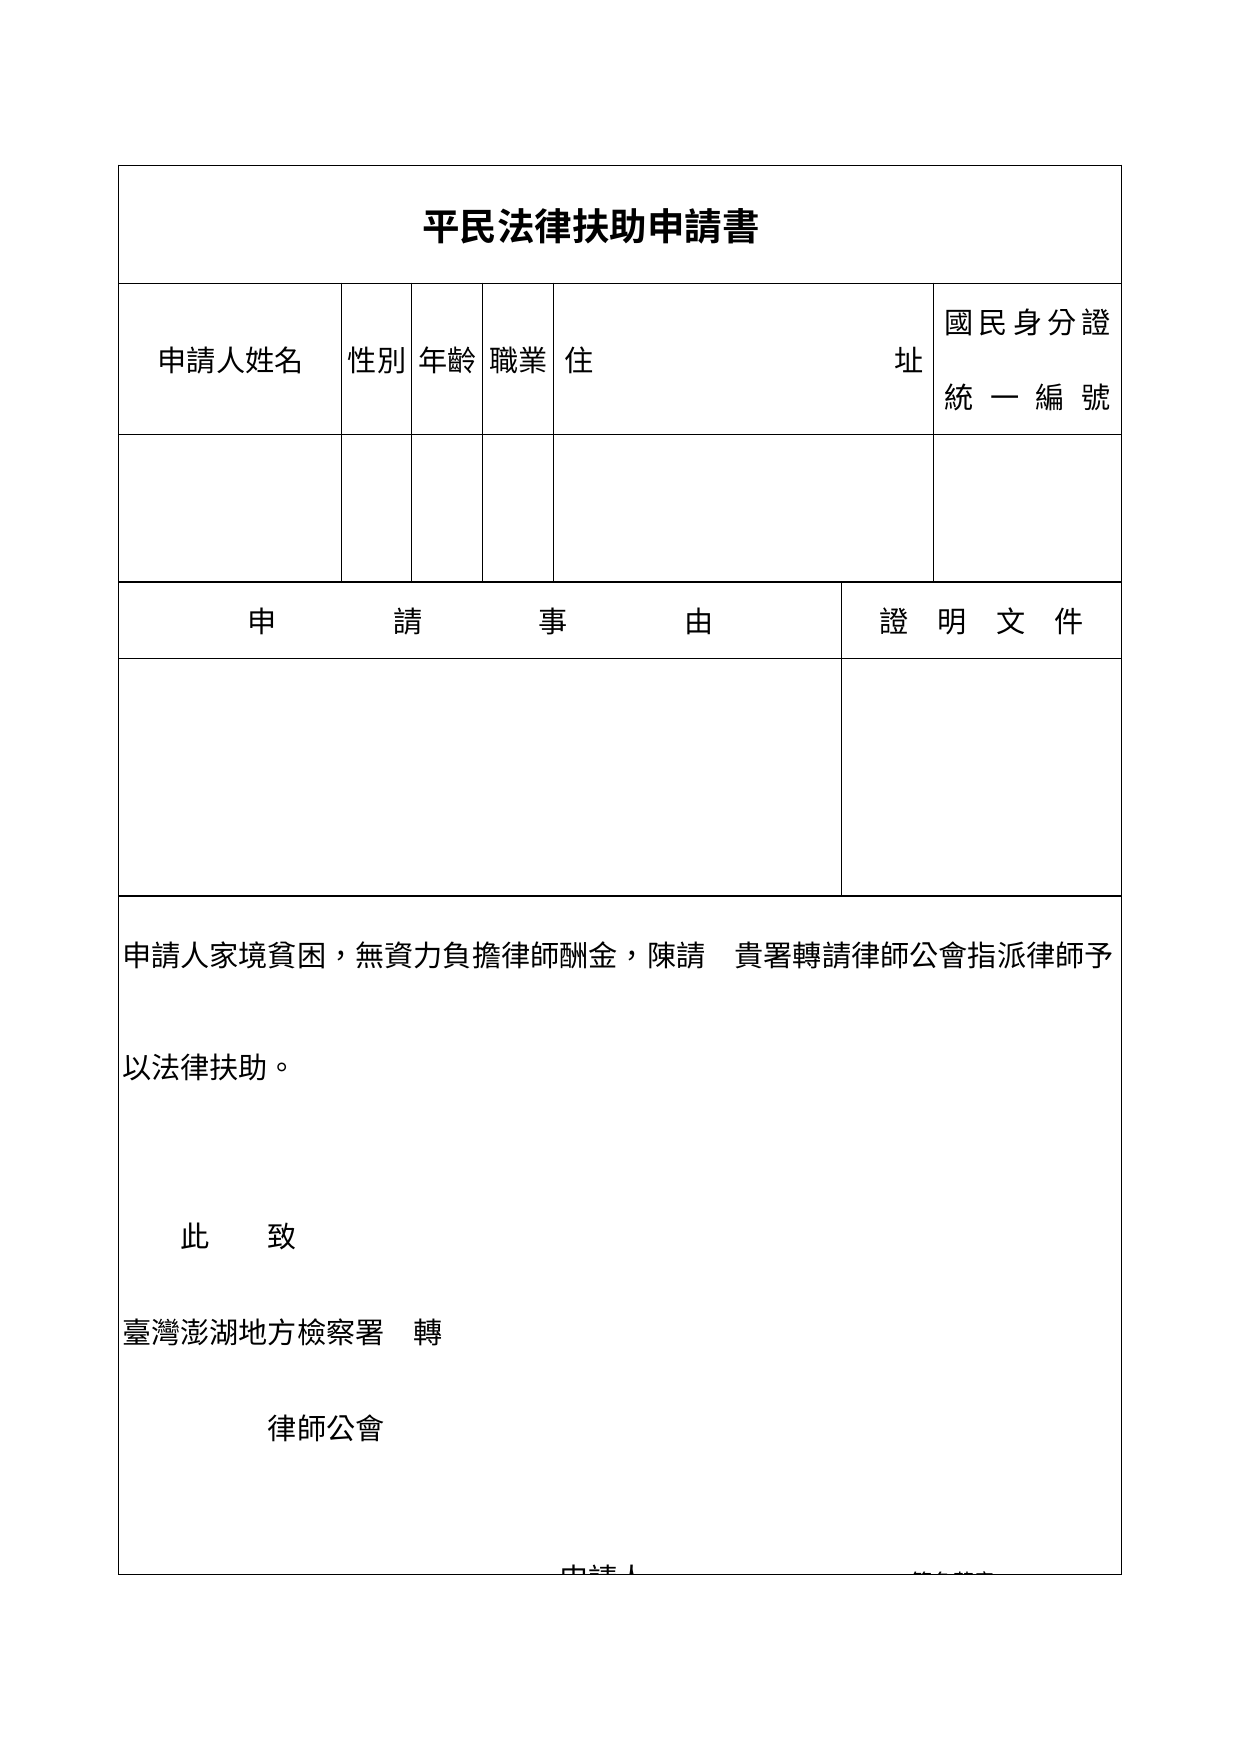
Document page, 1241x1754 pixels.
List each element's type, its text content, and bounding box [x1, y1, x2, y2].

table_cell 申請人家境貧困，無資力負擔律師酬金，陳請 貴署轉請律師公會指派律師予以法律扶助。 此 致 臺灣澎湖地方檢察署 轉 律師公會 申請人 (簽名蓋章) 中 華 民 國 年 月 日 [119, 897, 1121, 1574]
table_cell [842, 659, 1121, 895]
table_cell 申請人姓名 [119, 284, 341, 434]
table_cell 申 請 事 由 [119, 583, 841, 657]
table_cell 性別 [342, 284, 411, 434]
table_cell [119, 435, 341, 581]
table_cell [412, 435, 482, 581]
table_cell [342, 435, 411, 581]
table_cell [934, 435, 1121, 581]
table_cell 住址 [554, 284, 933, 434]
table_cell [483, 435, 553, 581]
table_cell 證 明 文 件 [842, 583, 1121, 657]
table_cell 國民身分證 統一編號 [934, 284, 1121, 434]
table_cell 年齡 [412, 284, 482, 434]
table_header 平民法律扶助申請書 [119, 166, 1121, 283]
table_cell [119, 659, 841, 895]
table_cell [554, 435, 933, 581]
table_cell 職業 [483, 284, 553, 434]
